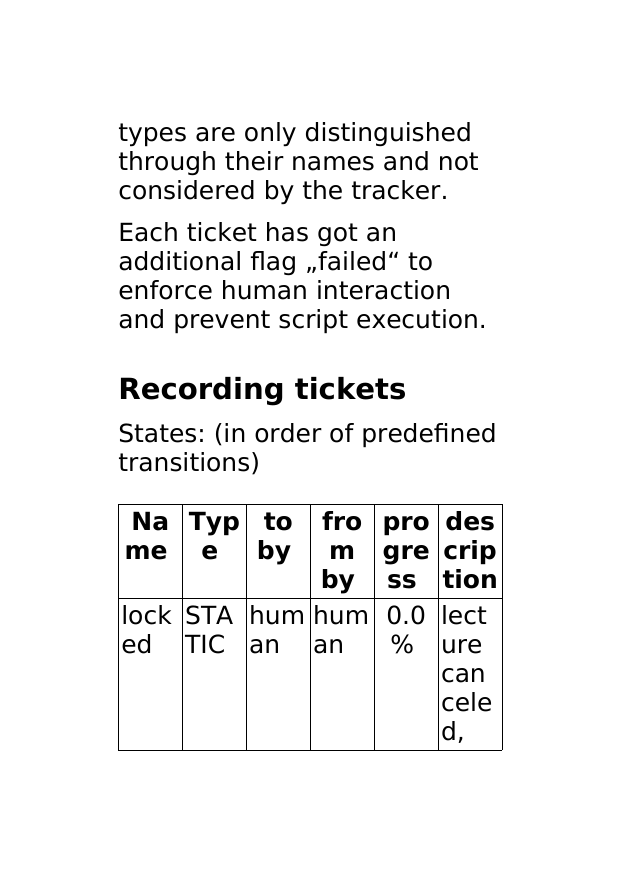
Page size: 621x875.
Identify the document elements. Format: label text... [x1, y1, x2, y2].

text States: (in order of predefined transitions) [118, 419, 502, 477]
table_header to by [247, 505, 310, 598]
table_cell human [247, 599, 310, 749]
table_header progress [375, 505, 438, 598]
table_cell human [311, 599, 374, 749]
table_header description [439, 505, 502, 598]
table_cell locked [119, 599, 182, 749]
table_cell lecture canceled, [439, 599, 502, 749]
table_cell STATIC [183, 599, 246, 749]
table_header Type [183, 505, 246, 598]
subtitle Recording tickets [118, 372, 502, 406]
text Each ticket has got an additional flag „failed“ to enforce human interaction and prevent script execution. [118, 218, 502, 335]
table_header Name [119, 505, 182, 598]
table_header from by [311, 505, 374, 598]
table_cell 0.0 % [375, 599, 438, 749]
text types are only distinguished through their names and not considered by the tracker. [118, 118, 502, 206]
